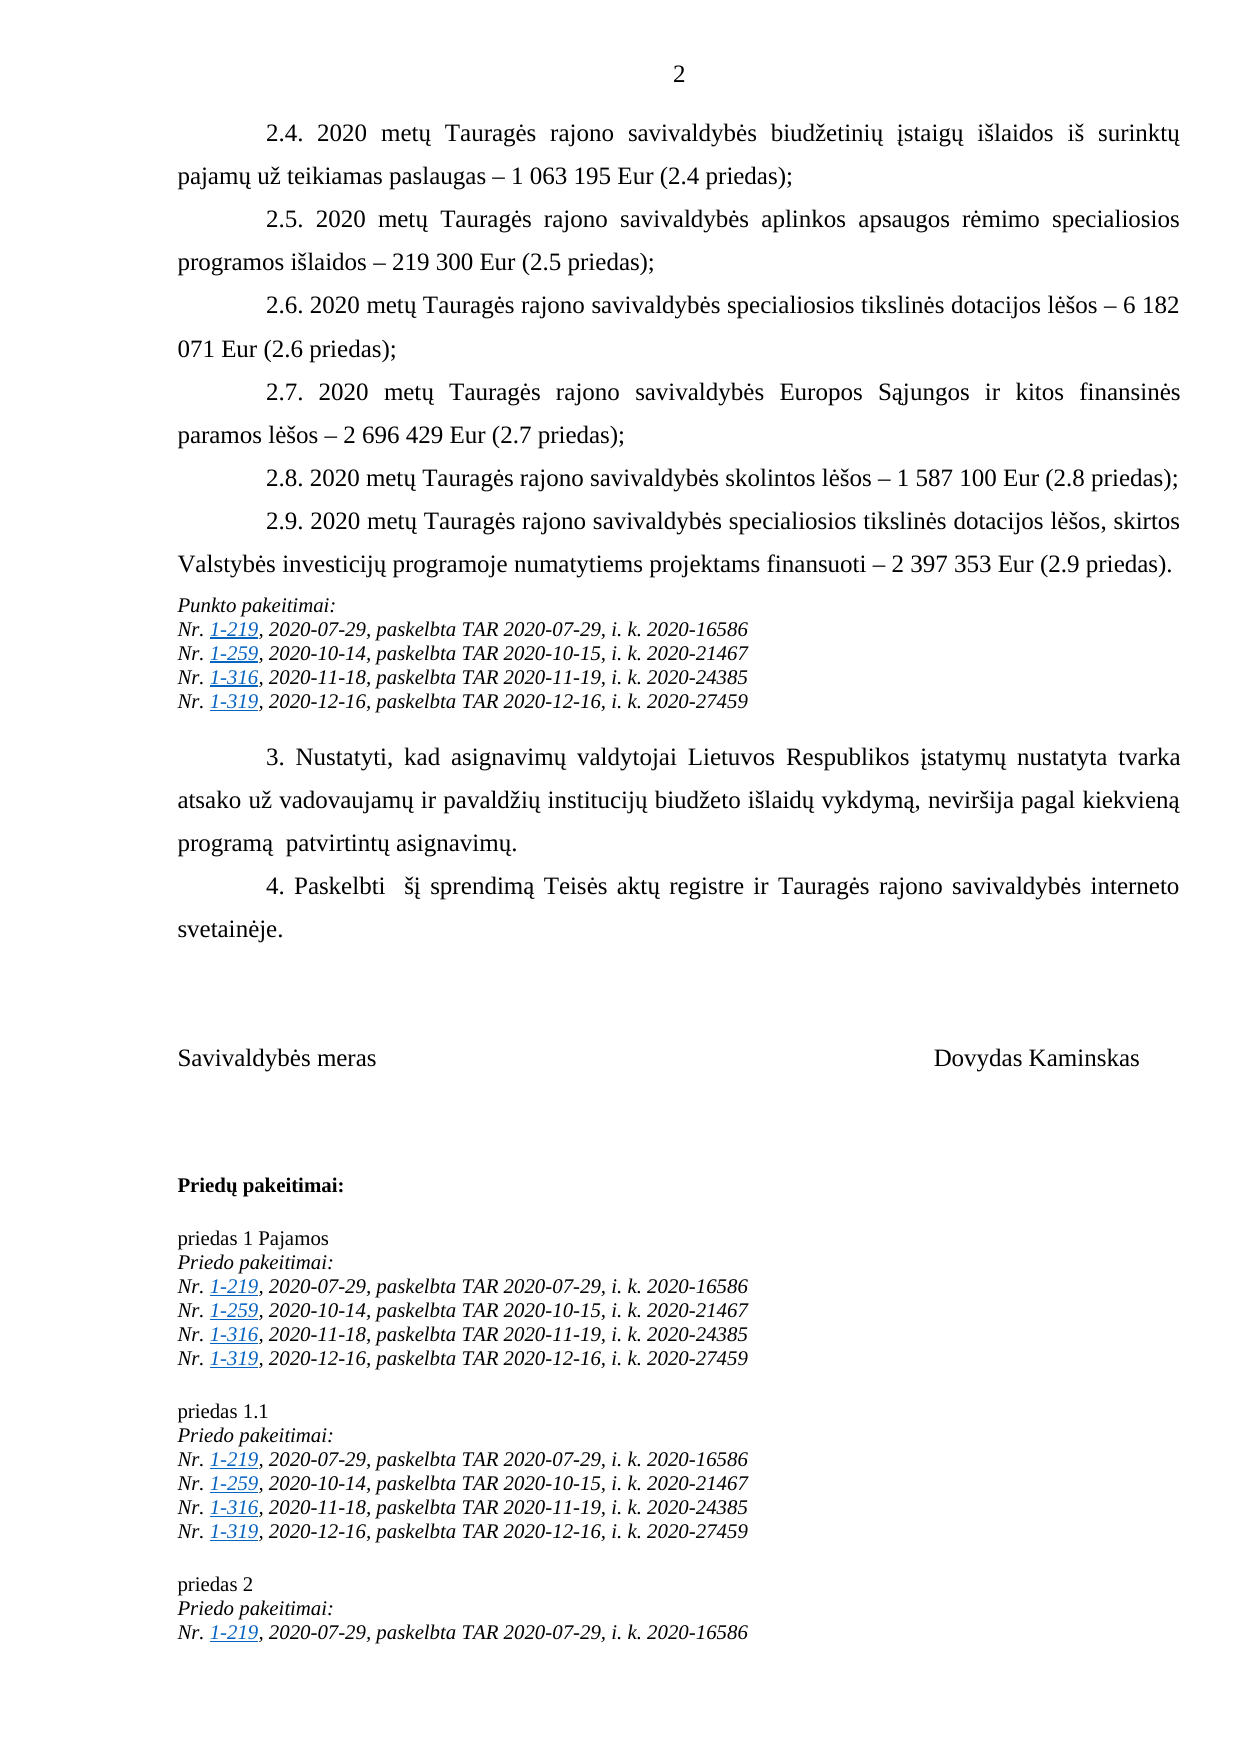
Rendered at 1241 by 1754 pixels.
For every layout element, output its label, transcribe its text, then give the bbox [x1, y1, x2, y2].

text 4. Paskelbti šį sprendimą Teisės aktų registre ir Tauragės rajono savivaldybės interneto svetainėje. [177, 871, 1181, 943]
text Nr. 1-219, 2020-07-29, paskelbta TAR 2020-07-29, i. k. 2020-16586 [177, 1274, 1181, 1298]
text 2.6. 2020 metų Tauragės rajono savivaldybės specialiosios tikslinės dotacijos lėšos – 6 182 071 Eur (2.6 priedas); [177, 291, 1181, 362]
text 2.9. 2020 metų Tauragės rajono savivaldybės specialiosios tikslinės dotacijos lėšos, skirtos Valstybės investicijų programoje numatytiems projektams finansuoti – 2 397 353 Eur (2.9 priedas). [177, 506, 1181, 578]
text priedas 2 [177, 1572, 1181, 1596]
text 2.5. 2020 metų Tauragės rajono savivaldybės aplinkos apsaugos rėmimo specialiosios programos išlaidos – 219 300 Eur (2.5 priedas); [177, 204, 1181, 276]
text priedas 1 Pajamos [177, 1226, 1181, 1250]
text Punkto pakeitimai: [177, 592, 1181, 617]
text 2.7. 2020 metų Tauragės rajono savivaldybės Europos Sąjungos ir kitos finansinės paramos lėšos – 2 696 429 Eur (2.7 priedas); [177, 377, 1181, 449]
text 3. Nustatyti, kad asignavimų valdytojai Lietuvos Respublikos įstatymų nustatyta tvarka atsako už vadovaujamų ir pavaldžių institucijų biudžeto išlaidų vykdymą, neviršija pagal kiekvieną programą patvirtintų asignavimų. [177, 742, 1181, 857]
text Nr. 1-219, 2020-07-29, paskelbta TAR 2020-07-29, i. k. 2020-16586 [177, 617, 1181, 641]
text Priedo pakeitimai: [177, 1423, 1181, 1447]
text Nr. 1-316, 2020-11-18, paskelbta TAR 2020-11-19, i. k. 2020-24385 [177, 1322, 1181, 1346]
text Nr. 1-319, 2020-12-16, paskelbta TAR 2020-12-16, i. k. 2020-27459 [177, 689, 1181, 713]
text Nr. 1-259, 2020-10-14, paskelbta TAR 2020-10-15, i. k. 2020-21467 [177, 641, 1181, 665]
text Nr. 1-219, 2020-07-29, paskelbta TAR 2020-07-29, i. k. 2020-16586 [177, 1620, 1181, 1644]
text Nr. 1-319, 2020-12-16, paskelbta TAR 2020-12-16, i. k. 2020-27459 [177, 1346, 1181, 1370]
text Nr. 1-259, 2020-10-14, paskelbta TAR 2020-10-15, i. k. 2020-21467 [177, 1298, 1181, 1322]
text Nr. 1-219, 2020-07-29, paskelbta TAR 2020-07-29, i. k. 2020-16586 [177, 1447, 1181, 1471]
text Priedo pakeitimai: [177, 1596, 1181, 1620]
text priedas 1.1 [177, 1399, 1181, 1423]
text 2.4. 2020 metų Tauragės rajono savivaldybės biudžetinių įstaigų išlaidos iš surinktų pajamų už teikiamas paslaugas – 1 063 195 Eur (2.4 priedas); [177, 118, 1181, 190]
text Savivaldybės meras Dovydas Kaminskas [177, 1043, 1181, 1072]
text Nr. 1-319, 2020-12-16, paskelbta TAR 2020-12-16, i. k. 2020-27459 [177, 1519, 1181, 1543]
text Priedų pakeitimai: [177, 1173, 1181, 1197]
text Priedo pakeitimai: [177, 1250, 1181, 1274]
text Nr. 1-316, 2020-11-18, paskelbta TAR 2020-11-19, i. k. 2020-24385 [177, 1495, 1181, 1519]
text Nr. 1-259, 2020-10-14, paskelbta TAR 2020-10-15, i. k. 2020-21467 [177, 1471, 1181, 1495]
text Nr. 1-316, 2020-11-18, paskelbta TAR 2020-11-19, i. k. 2020-24385 [177, 665, 1181, 689]
text 2.8. 2020 metų Tauragės rajono savivaldybės skolintos lėšos – 1 587 100 Eur (2.8 priedas); [177, 463, 1181, 492]
